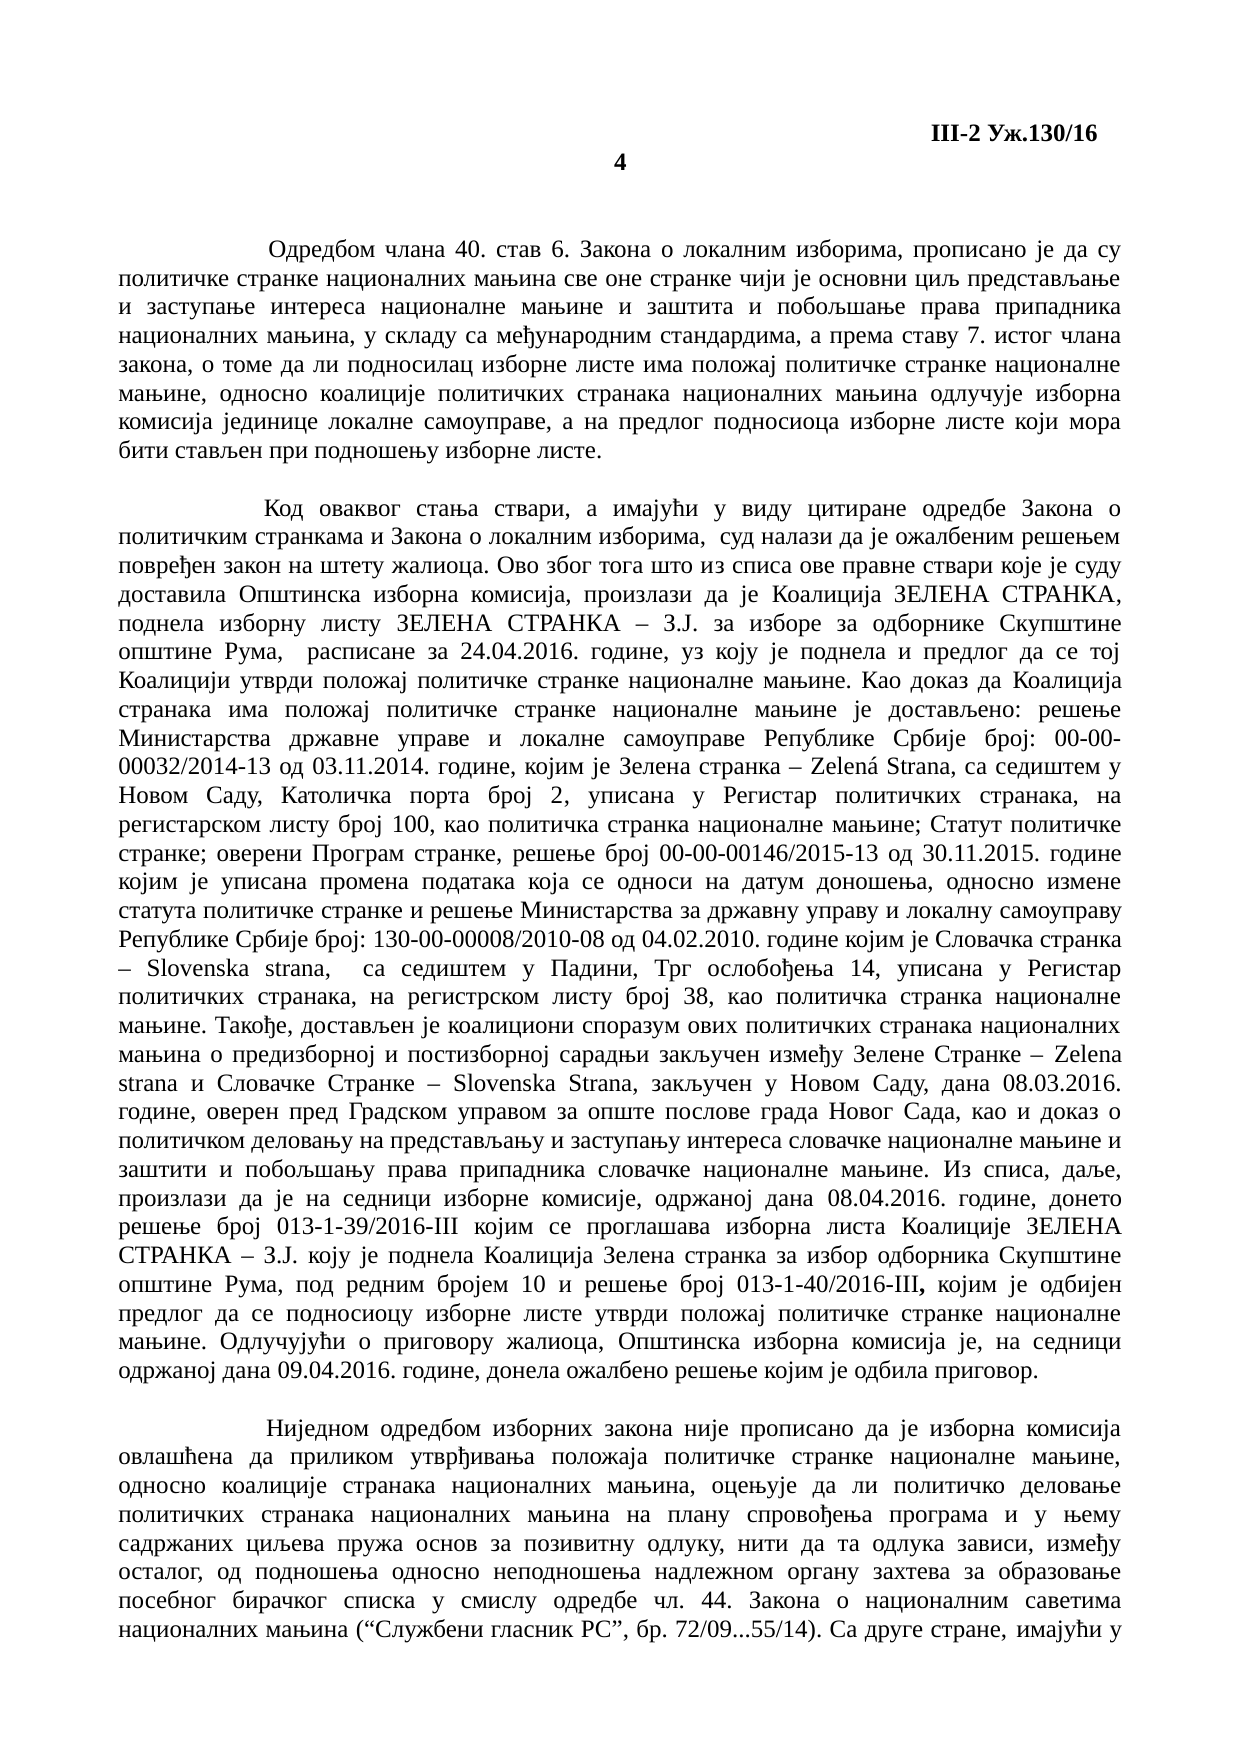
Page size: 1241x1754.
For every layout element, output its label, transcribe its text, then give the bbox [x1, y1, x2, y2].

text Одредбом члана 40. став 6. Закона о локалним изборима, прописано је да су политичке странке националних мањина све оне странке чији је основни циљ представљање и заступање интереса националне мањине и заштита и побољшање права припадника националних мањина, у складу са међународним стандардима, а према ставу 7. истог члана закона, о томе да ли подносилац изборне листе има положај политичке странке националне мањине, односно коалиције политичких странака националних мањина одлучује изборна комисија јединице локалне самоуправе, а на предлог подносиоца изборне листе који мора бити стављен при подношењу изборне листе. [118, 234, 1122, 464]
text Ниједном одредбом изборних закона није прописано да је изборна комисија овлашћена да приликом утврђивања положаја политичке странке националне мањине, односно коалиције странака националних мањина, оцењује да ли политичко деловање политичких странака националних мањина на плану спровођења програма и у њему садржаних циљева пружа основ за позивитну одлуку, нити да та одлука зависи, између осталог, од подношења односно неподношења надлежном органу захтева за образовање посебног бирачког списка у смислу одредбе чл. 44. Закона о националним саветима националних мањина (“Службени гласник РС”, бр. 72/09...55/14). Са друге стране, имајући у [118, 1413, 1122, 1643]
text Код оваквог стања ствари, а имајући у виду цитиране одредбе Закона о политичким странкама и Закона о локалним изборима, суд налази да је ожалбеним решењем повређен закон на штету жалиоца. Ово због тога што из списа ове правне ствари које је суду доставила Општинска изборна комисија, произлази да је Коалиција ЗЕЛЕНА СТРАНКА, поднела изборну листу ЗЕЛЕНА СТРАНКА – З.Ј. за изборе за одборнике Скупштине општине Рума, расписане за 24.04.2016. године, уз коју је поднела и предлог да се тој Коалицији утврди положај политичке странке националне мањине. Као доказ да Коалиција странака има положај политичке странке националне мањине је достављено: решење Министарства државне управе и локалне самоуправе Републике Србије број: 00-00-00032/2014-13 од 03.11.2014. године, којим је Зелена странка – Zelená Strana, са седиштем у Новом Саду, Католичка порта број 2, уписана у Регистар политичких странака, на регистарском листу број 100, као политичка странка националне мањине; Статут политичке странке; оверени Програм странке, решење број 00-00-00146/2015-13 од 30.11.2015. године којим је уписана промена података која се односи на датум доношења, односно измене статута политичке странке и решење Министарства за државну управу и локалну самоуправу Републике Србије број: 130-00-00008/2010-08 од 04.02.2010. године којим је Словачка странка – Slovenska strana, са седиштем у Падини, Трг ослобођења 14, уписана у Регистар политичких странака, на регистрском листу број 38, као политичка странка националне мањине. Такође, достављен је коалициони споразум ових политичких странака националних мањина о предизборној и постизборној сарадњи закључен између Зелене Странке – Zelena strana и Словачке Странке – Slovenska Strana, закључен у Новом Саду, дана 08.03.2016. године, оверен пред Градском управом за опште послове града Новог Сада, као и доказ о политичком деловању на представљању и заступању интереса словачке националне мањине и заштити и побољшању права припадника словачке националне мањине. Из списа, даље, произлази да је на седници изборне комисије, одржаној дана 08.04.2016. године, донето решење број 013-1-39/2016-III којим се проглашава изборна листа Коалиције ЗЕЛЕНА СТРАНКА – З.Ј. коју је поднела Коалиција Зелена странка за избор одборника Скупштине општине Рума, под редним бројем 10 и решење број 013-1-40/2016-III, којим је одбијен предлог да се подносиоцу изборне листе утврди положај политичке странке националне мањине. Одлучујући о приговору жалиоца, Општинска изборна комисија је, на седници одржаној дана 09.04.2016. године, донела ожалбено решење којим је одбила приговор. [118, 493, 1122, 1384]
